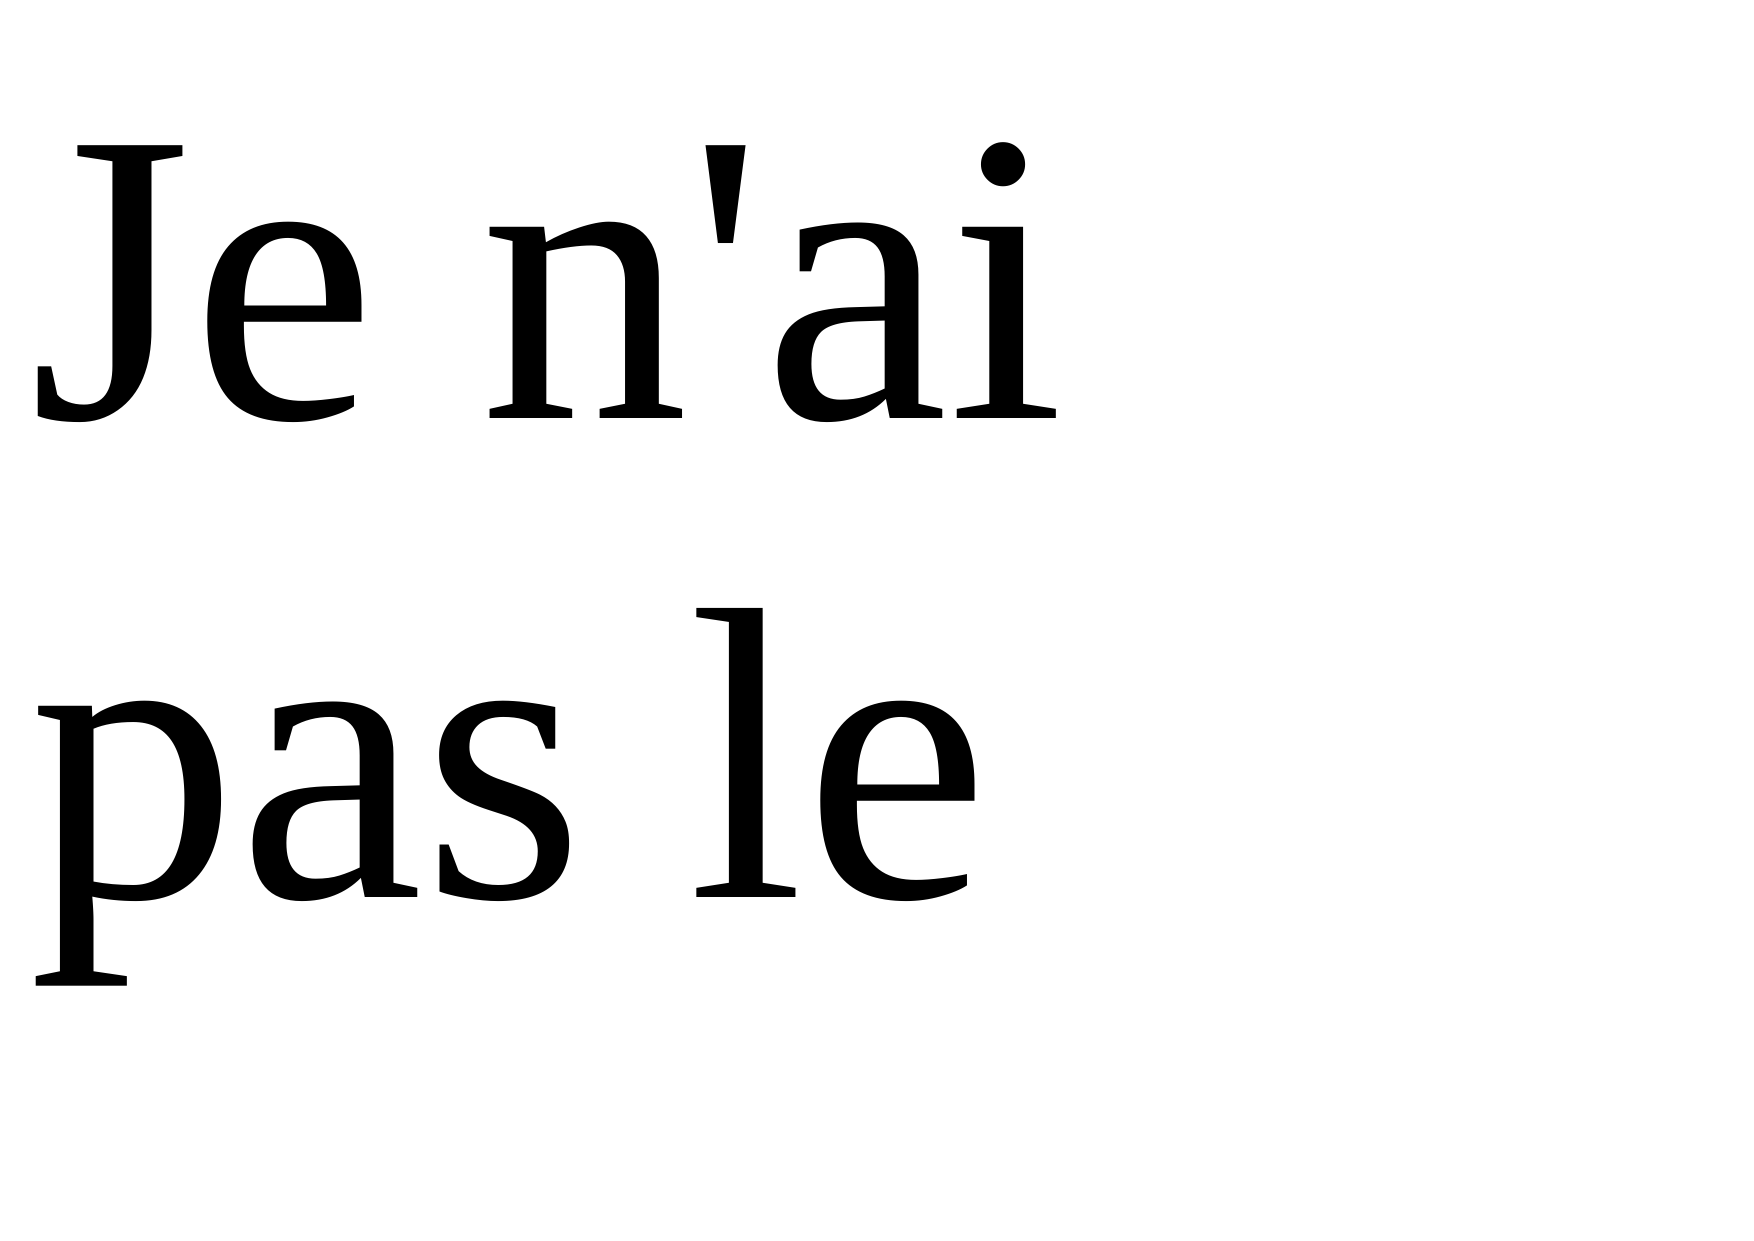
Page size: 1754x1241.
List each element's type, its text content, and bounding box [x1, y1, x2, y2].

text Je n'ai pas le [29, 29, 1724, 988]
